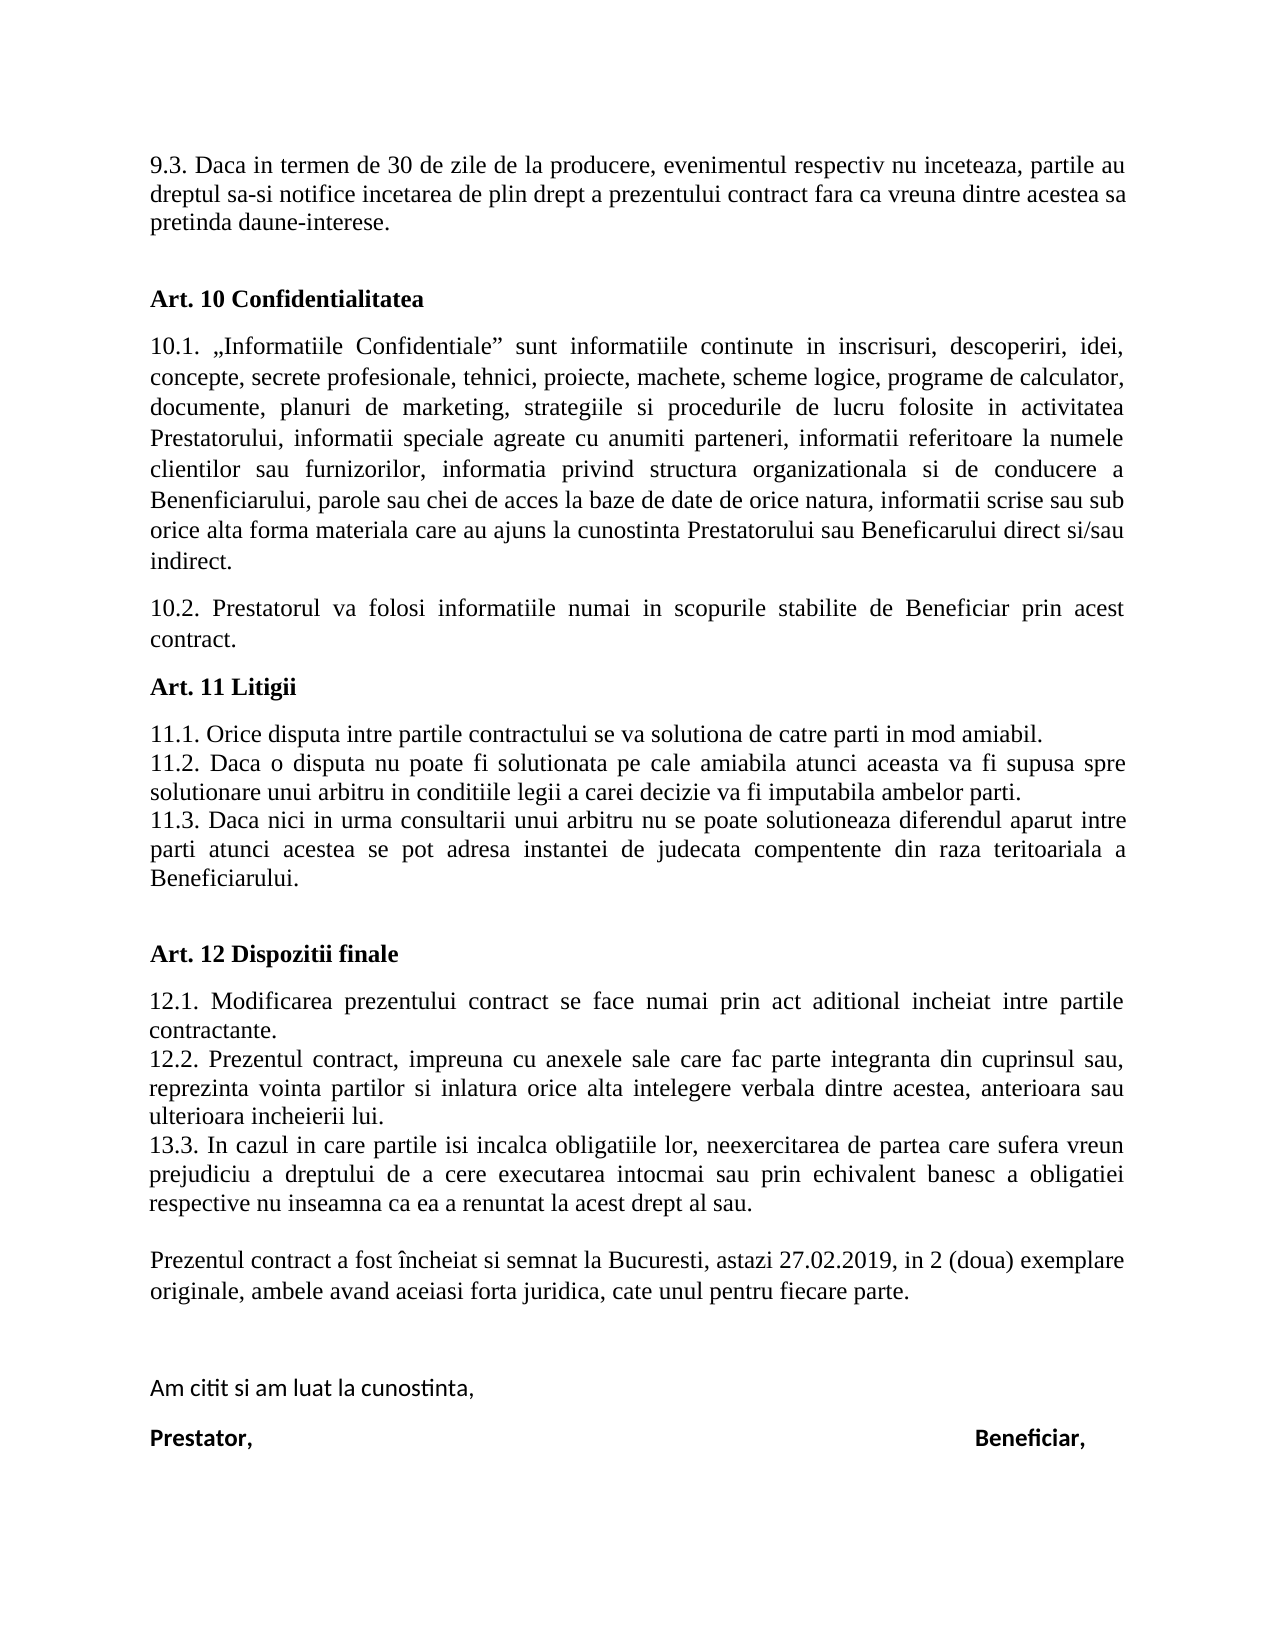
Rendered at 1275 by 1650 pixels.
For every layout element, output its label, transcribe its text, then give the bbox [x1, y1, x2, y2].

text 10.1. „Informatiile Confidentiale” sunt informatiile continute in inscrisuri, descoperiri, idei, concepte, secrete profesionale, tehnici, proiecte, machete, scheme logice, programe de calculator, documente, planuri de marketing, strategiile si procedurile de lucru folosite in activitatea Prestatorului, informatii speciale agreate cu anumiti parteneri, informatii referitoare la numele clientilor sau furnizorilor, informatia privind structura organizationala si de conducere a Benenficiarului, parole sau chei de acces la baze de date de orice natura, informatii scrise sau sub orice alta forma materiala care au ajuns la cunostinta Prestatorului sau Beneficarului direct si/sau indirect. [150, 331, 1125, 575]
text 11.2. Daca o disputa nu poate fi solutionata pe cale amiabila atunci aceasta va fi supusa spre solutionare unui arbitru in conditiile legii a carei decizie va fi imputabila ambelor parti. [150, 748, 1127, 805]
text Art. 12 Dispozitii finale [150, 939, 1125, 968]
text 10.2. Prestatorul va folosi informatiile numai in scopurile stabilite de Beneficiar prin acest contract. [150, 593, 1125, 653]
text Am citit si am luat la cunostinta, [150, 1372, 1125, 1403]
text 9.3. Daca in termen de 30 de zile de la producere, evenimentul respectiv nu inceteaza, partile au dreptul sa-si notifice incetarea de plin drept a prezentului contract fara ca vreuna dintre acestea sa pretinda daune-interese. [150, 150, 1127, 236]
text 11.3. Daca nici in urma consultarii unui arbitru nu se poate solutioneaza diferendul aparut intre parti atunci acestea se pot adresa instantei de judecata compentente din raza teritoariala a Beneficiarului. [150, 805, 1127, 892]
text 12.2. Prezentul contract, impreuna cu anexele sale care fac parte integranta din cuprinsul sau, reprezinta vointa partilor si inlatura orice alta intelegere verbala dintre acestea, anterioara sau ulterioara incheierii lui. [149, 1044, 1125, 1130]
text Prestator, Beneficiar, [150, 1422, 1125, 1452]
text Art. 10 Confidentialitatea [150, 284, 1125, 312]
text 12.1. Modificarea prezentului contract se face numai prin act aditional incheiat intre partile contractante. [149, 986, 1125, 1044]
text Prezentul contract a fost încheiat si semnat la Bucuresti, astazi 27.02.2019, in 2 (doua) exemplare originale, ambele avand aceiasi forta juridica, cate unul pentru fiecare parte. [150, 1245, 1125, 1304]
text 13.3. In cazul in care partile isi incalca obligatiile lor, neexercitarea de partea care sufera vreun prejudiciu a dreptului de a cere executarea intocmai sau prin echivalent banesc a obligatiei respective nu inseamna ca ea a renuntat la acest drept al sau. [149, 1130, 1125, 1216]
text Art. 11 Litigii [150, 672, 1125, 700]
text 11.1. Orice disputa intre partile contractului se va solutiona de catre parti in mod amiabil. [150, 719, 1127, 748]
